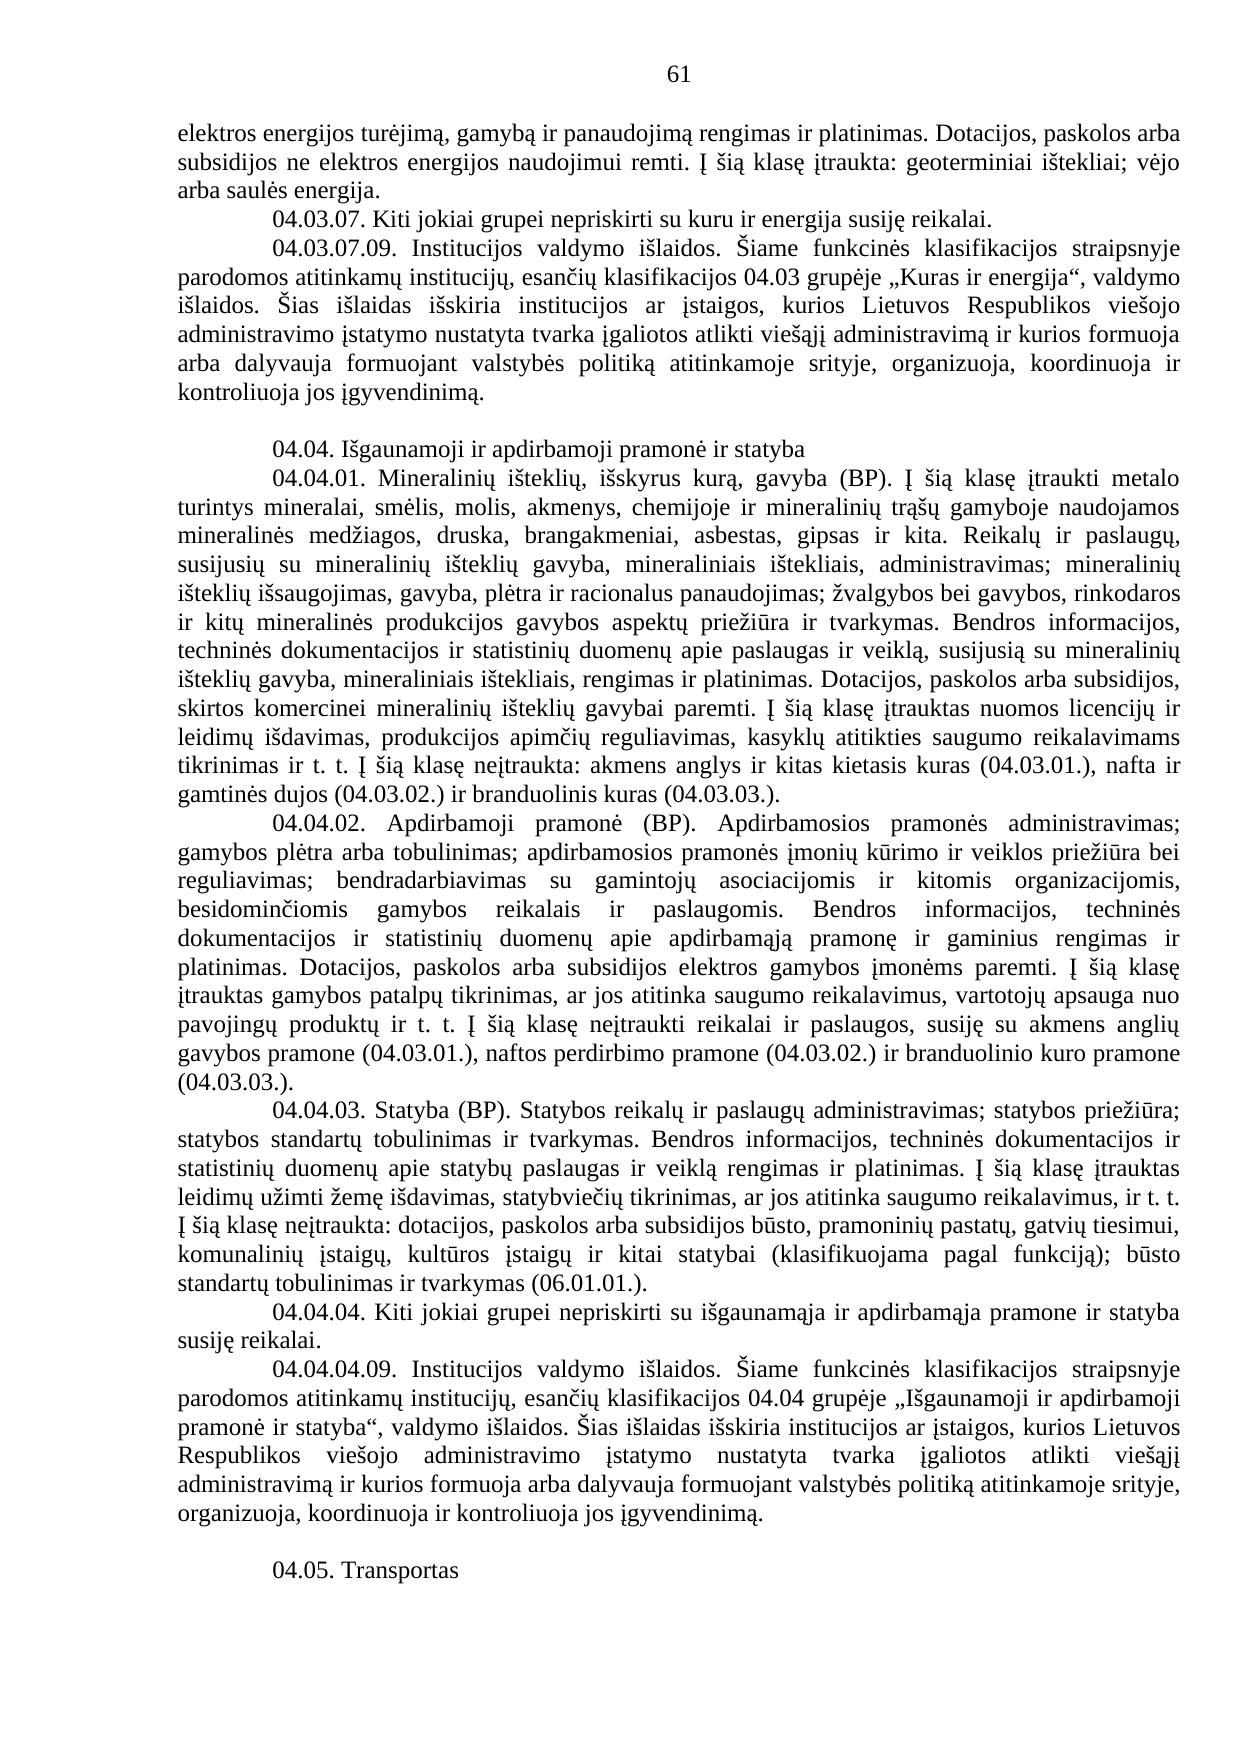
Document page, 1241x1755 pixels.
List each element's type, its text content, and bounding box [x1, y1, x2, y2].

text 04.03.07.09. Institucijos valdymo išlaidos. Šiame funkcinės klasifikacijos straipsnyje parodomos atitinkamų institucijų, esančių klasifikacijos 04.03 grupėje „Kuras ir energija“, valdymo išlaidos. Šias išlaidas išskiria institucijos ar įstaigos, kurios Lietuvos Respublikos viešojo administravimo įstatymo nustatyta tvarka įgaliotos atlikti viešąjį administravimą ir kurios formuoja arba dalyvauja formuojant valstybės politiką atitinkamoje srityje, organizuoja, koordinuoja ir kontroliuoja jos įgyvendinimą. [177, 233, 1181, 406]
text elektros energijos turėjimą, gamybą ir panaudojimą rengimas ir platinimas. Dotacijos, paskolos arba subsidijos ne elektros energijos naudojimui remti. Į šią klasę įtraukta: geoterminiai ištekliai; vėjo arba saulės energija. [177, 118, 1181, 204]
text 04.04.04. Kiti jokiai grupei nepriskirti su išgaunamąja ir apdirbamąja pramone ir statyba susiję reikalai. [177, 1297, 1181, 1354]
text 04.04. Išgaunamoji ir apdirbamoji pramonė ir statyba [177, 434, 1181, 463]
text 04.04.02. Apdirbamoji pramonė (BP). Apdirbamosios pramonės administravimas; gamybos plėtra arba tobulinimas; apdirbamosios pramonės įmonių kūrimo ir veiklos priežiūra bei reguliavimas; bendradarbiavimas su gamintojų asociacijomis ir kitomis organizacijomis, besidominčiomis gamybos reikalais ir paslaugomis. Bendros informacijos, techninės dokumentacijos ir statistinių duomenų apie apdirbamąją pramonę ir gaminius rengimas ir platinimas. Dotacijos, paskolos arba subsidijos elektros gamybos įmonėms paremti. Į šią klasę įtrauktas gamybos patalpų tikrinimas, ar jos atitinka saugumo reikalavimus, vartotojų apsauga nuo pavojingų produktų ir t. t. Į šią klasę neįtraukti reikalai ir paslaugos, susiję su akmens anglių gavybos pramone (04.03.01.), naftos perdirbimo pramone (04.03.02.) ir branduolinio kuro pramone (04.03.03.). [177, 808, 1181, 1096]
text 04.04.01. Mineralinių išteklių, išskyrus kurą, gavyba (BP). Į šią klasę įtraukti metalo turintys mineralai, smėlis, molis, akmenys, chemijoje ir mineralinių trąšų gamyboje naudojamos mineralinės medžiagos, druska, brangakmeniai, asbestas, gipsas ir kita. Reikalų ir paslaugų, susijusių su mineralinių išteklių gavyba, mineraliniais ištekliais, administravimas; mineralinių išteklių išsaugojimas, gavyba, plėtra ir racionalus panaudojimas; žvalgybos bei gavybos, rinkodaros ir kitų mineralinės produkcijos gavybos aspektų priežiūra ir tvarkymas. Bendros informacijos, techninės dokumentacijos ir statistinių duomenų apie paslaugas ir veiklą, susijusią su mineralinių išteklių gavyba, mineraliniais ištekliais, rengimas ir platinimas. Dotacijos, paskolos arba subsidijos, skirtos komercinei mineralinių išteklių gavybai paremti. Į šią klasę įtrauktas nuomos licencijų ir leidimų išdavimas, produkcijos apimčių reguliavimas, kasyklų atitikties saugumo reikalavimams tikrinimas ir t. t. Į šią klasę neįtraukta: akmens anglys ir kitas kietasis kuras (04.03.01.), nafta ir gamtinės dujos (04.03.02.) ir branduolinis kuras (04.03.03.). [177, 463, 1181, 808]
text 04.05. Transportas [177, 1556, 1181, 1584]
text 04.04.03. Statyba (BP). Statybos reikalų ir paslaugų administravimas; statybos priežiūra; statybos standartų tobulinimas ir tvarkymas. Bendros informacijos, techninės dokumentacijos ir statistinių duomenų apie statybų paslaugas ir veiklą rengimas ir platinimas. Į šią klasę įtrauktas leidimų užimti žemę išdavimas, statybviečių tikrinimas, ar jos atitinka saugumo reikalavimus, ir t. t. Į šią klasę neįtraukta: dotacijos, paskolos arba subsidijos būsto, pramoninių pastatų, gatvių tiesimui, komunalinių įstaigų, kultūros įstaigų ir kitai statybai (klasifikuojama pagal funkciją); būsto standartų tobulinimas ir tvarkymas (06.01.01.). [177, 1096, 1181, 1297]
text 04.04.04.09. Institucijos valdymo išlaidos. Šiame funkcinės klasifikacijos straipsnyje parodomos atitinkamų institucijų, esančių klasifikacijos 04.04 grupėje „Išgaunamoji ir apdirbamoji pramonė ir statyba“, valdymo išlaidos. Šias išlaidas išskiria institucijos ar įstaigos, kurios Lietuvos Respublikos viešojo administravimo įstatymo nustatyta tvarka įgaliotos atlikti viešąjį administravimą ir kurios formuoja arba dalyvauja formuojant valstybės politiką atitinkamoje srityje, organizuoja, koordinuoja ir kontroliuoja jos įgyvendinimą. [177, 1354, 1181, 1527]
text 04.03.07. Kiti jokiai grupei nepriskirti su kuru ir energija susiję reikalai. [177, 204, 1181, 233]
